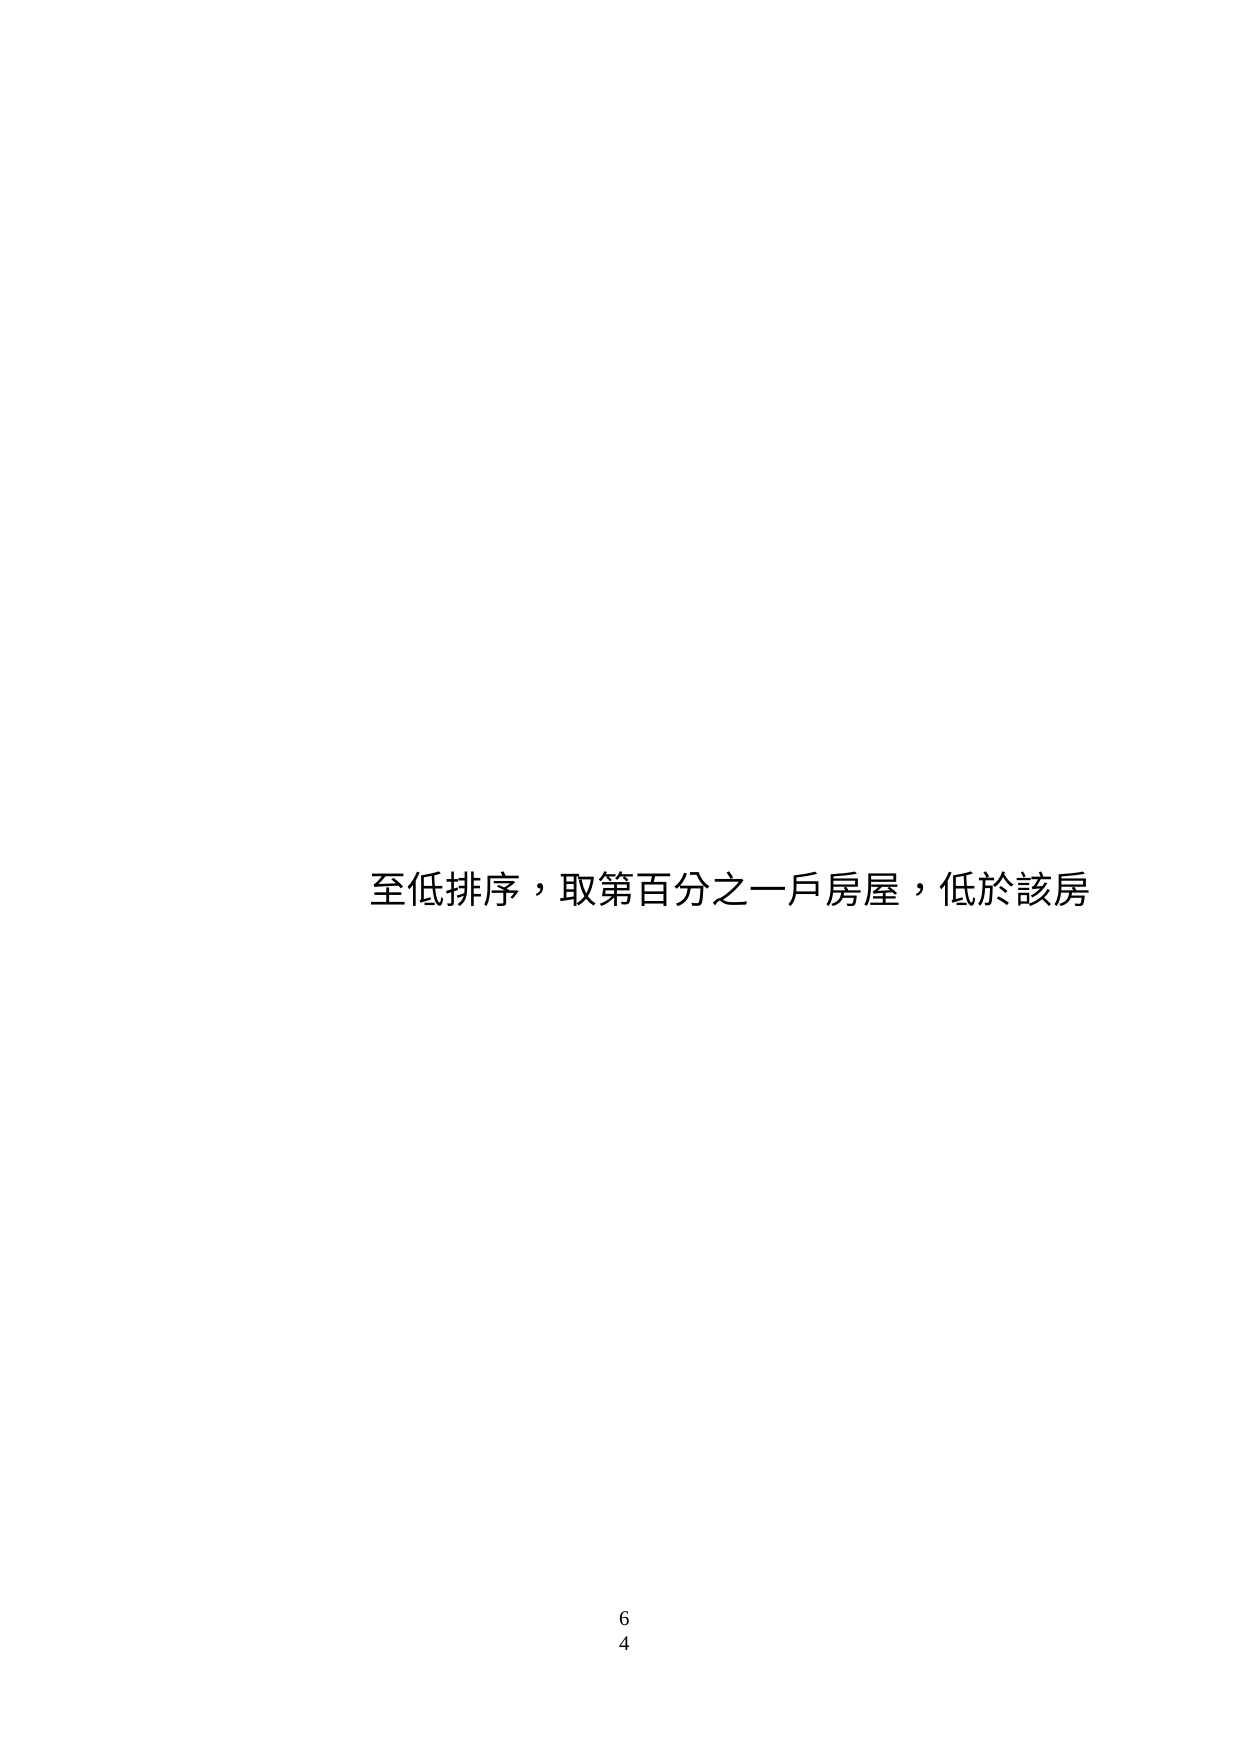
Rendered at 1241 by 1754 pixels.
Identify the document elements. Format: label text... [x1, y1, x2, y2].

text 至低排序，取第百分之一戶房屋，低於該房 [192, 846, 1092, 908]
